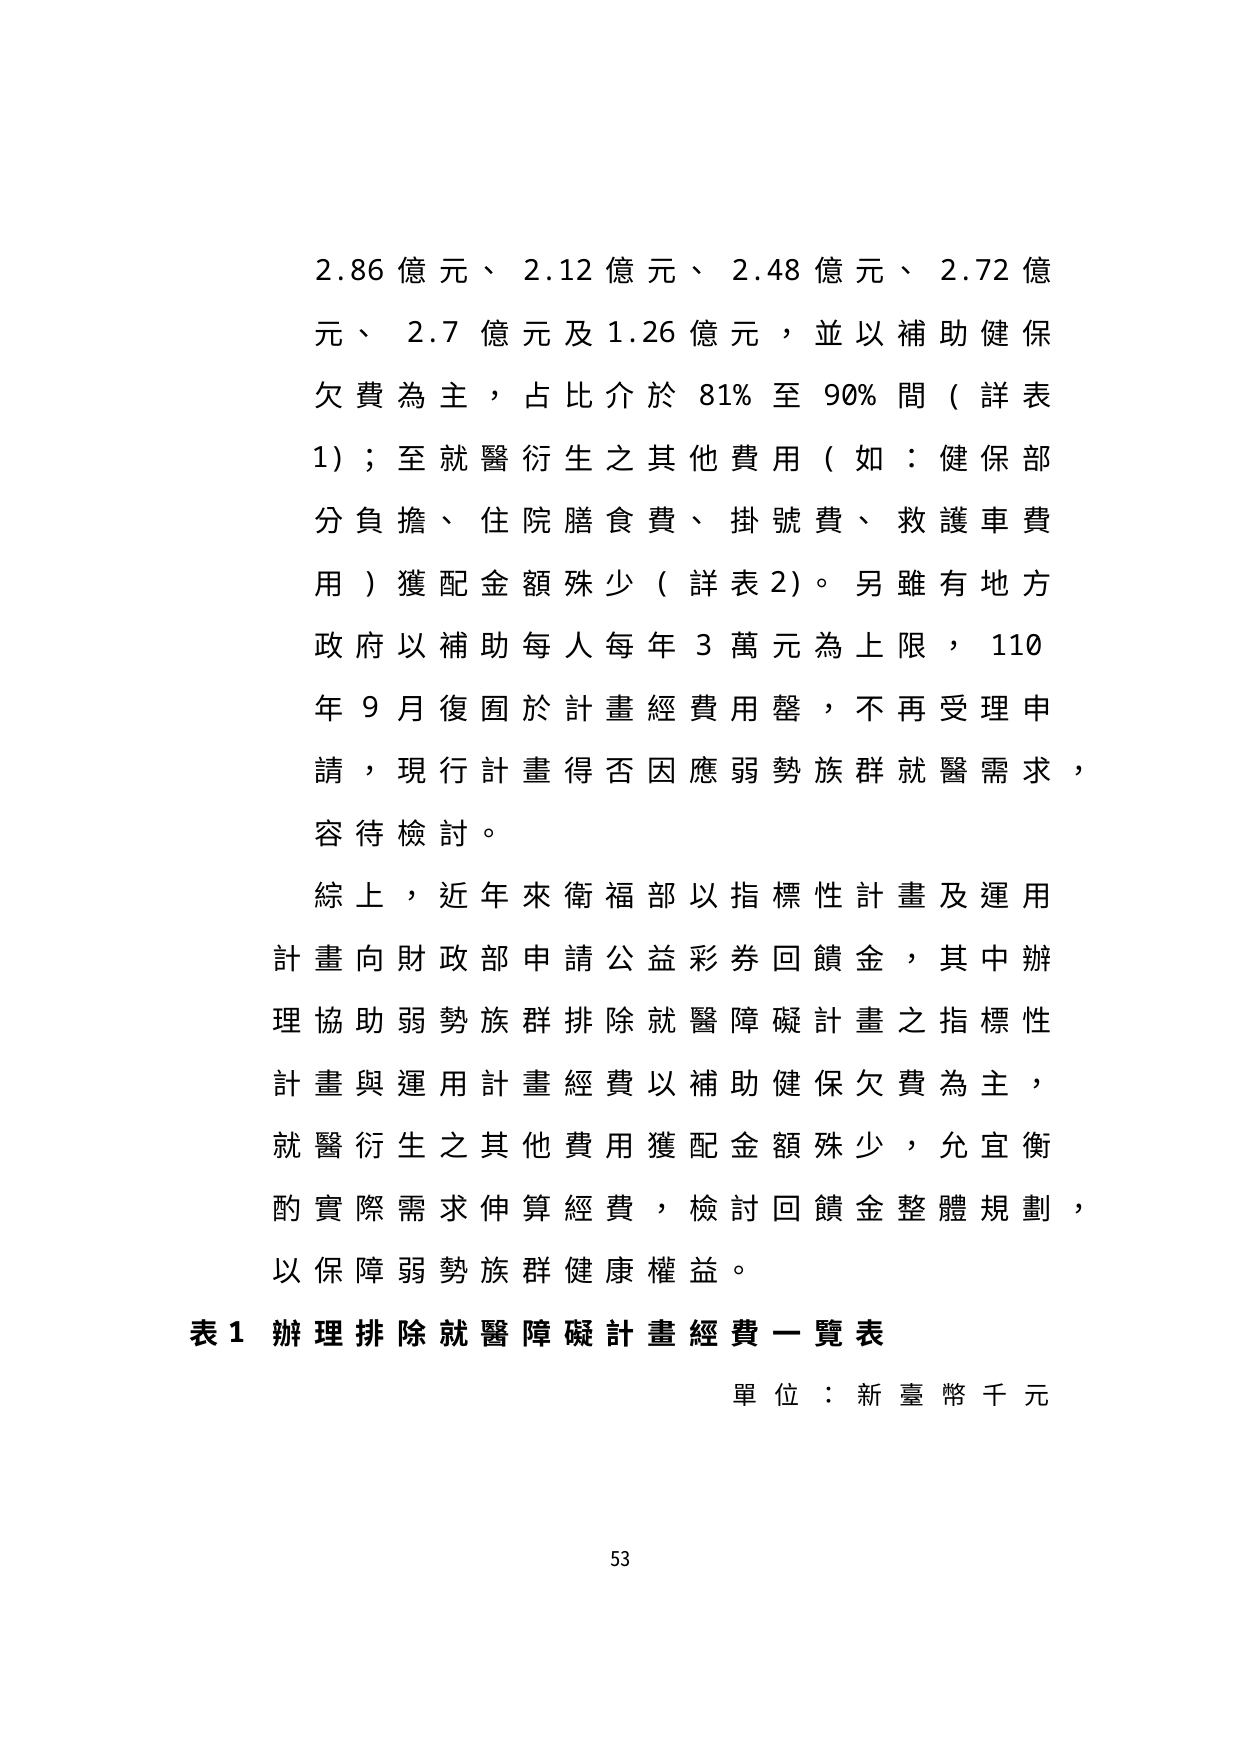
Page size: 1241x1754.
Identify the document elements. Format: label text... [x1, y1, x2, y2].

text 綜上，近年來衛福部以指標性計畫及運用計畫向財政部申請公益彩券回饋金，其中辦理協助弱勢族群排除就醫障礙計畫之指標性計畫與運用計畫經費以補助健保欠費為主，就醫衍生之其他費用獲配金額殊少，允宜衡酌實際需求伸算經費，檢討回饋金整體規劃，以保障弱勢族群健康權益。 [241, 852, 1058, 1290]
text 單位：新臺幣千元 [183, 1352, 1058, 1415]
text 表1 辦理排除就醫障礙計畫經費一覽表 [183, 1290, 1058, 1352]
text 據財政部公告，衛福部104年度至111年度獲配公益彩券回饋金數額分別為21.73億元、21.86億元、21.73億元、23.35億元、23.05億元、23.08億元、23.18億元及22.12億元。對照近年公益彩券回饋金辦理協助弱勢族群排除就醫障礙計畫執行情形，104年度至110年度（6月底止）決算數分別為2.92億元、2.86億元、2.12億元、2.48億元、2.72億元、2.7億元及1.26億元，並以補助健保欠費為主，占比介於81%至90%間(詳表1)；至就醫衍生之其他費用(如：健保部分負擔、住院膳食費、掛號費、救護車費用)獲配金額殊少(詳表2)。另雖有地方政府以補助每人每年3萬元為上限，110年9月復囿於計畫經費用罄，不再受理申請，現行計畫得否因應弱勢族群就醫需求，容待檢討。 [271, 227, 1058, 852]
